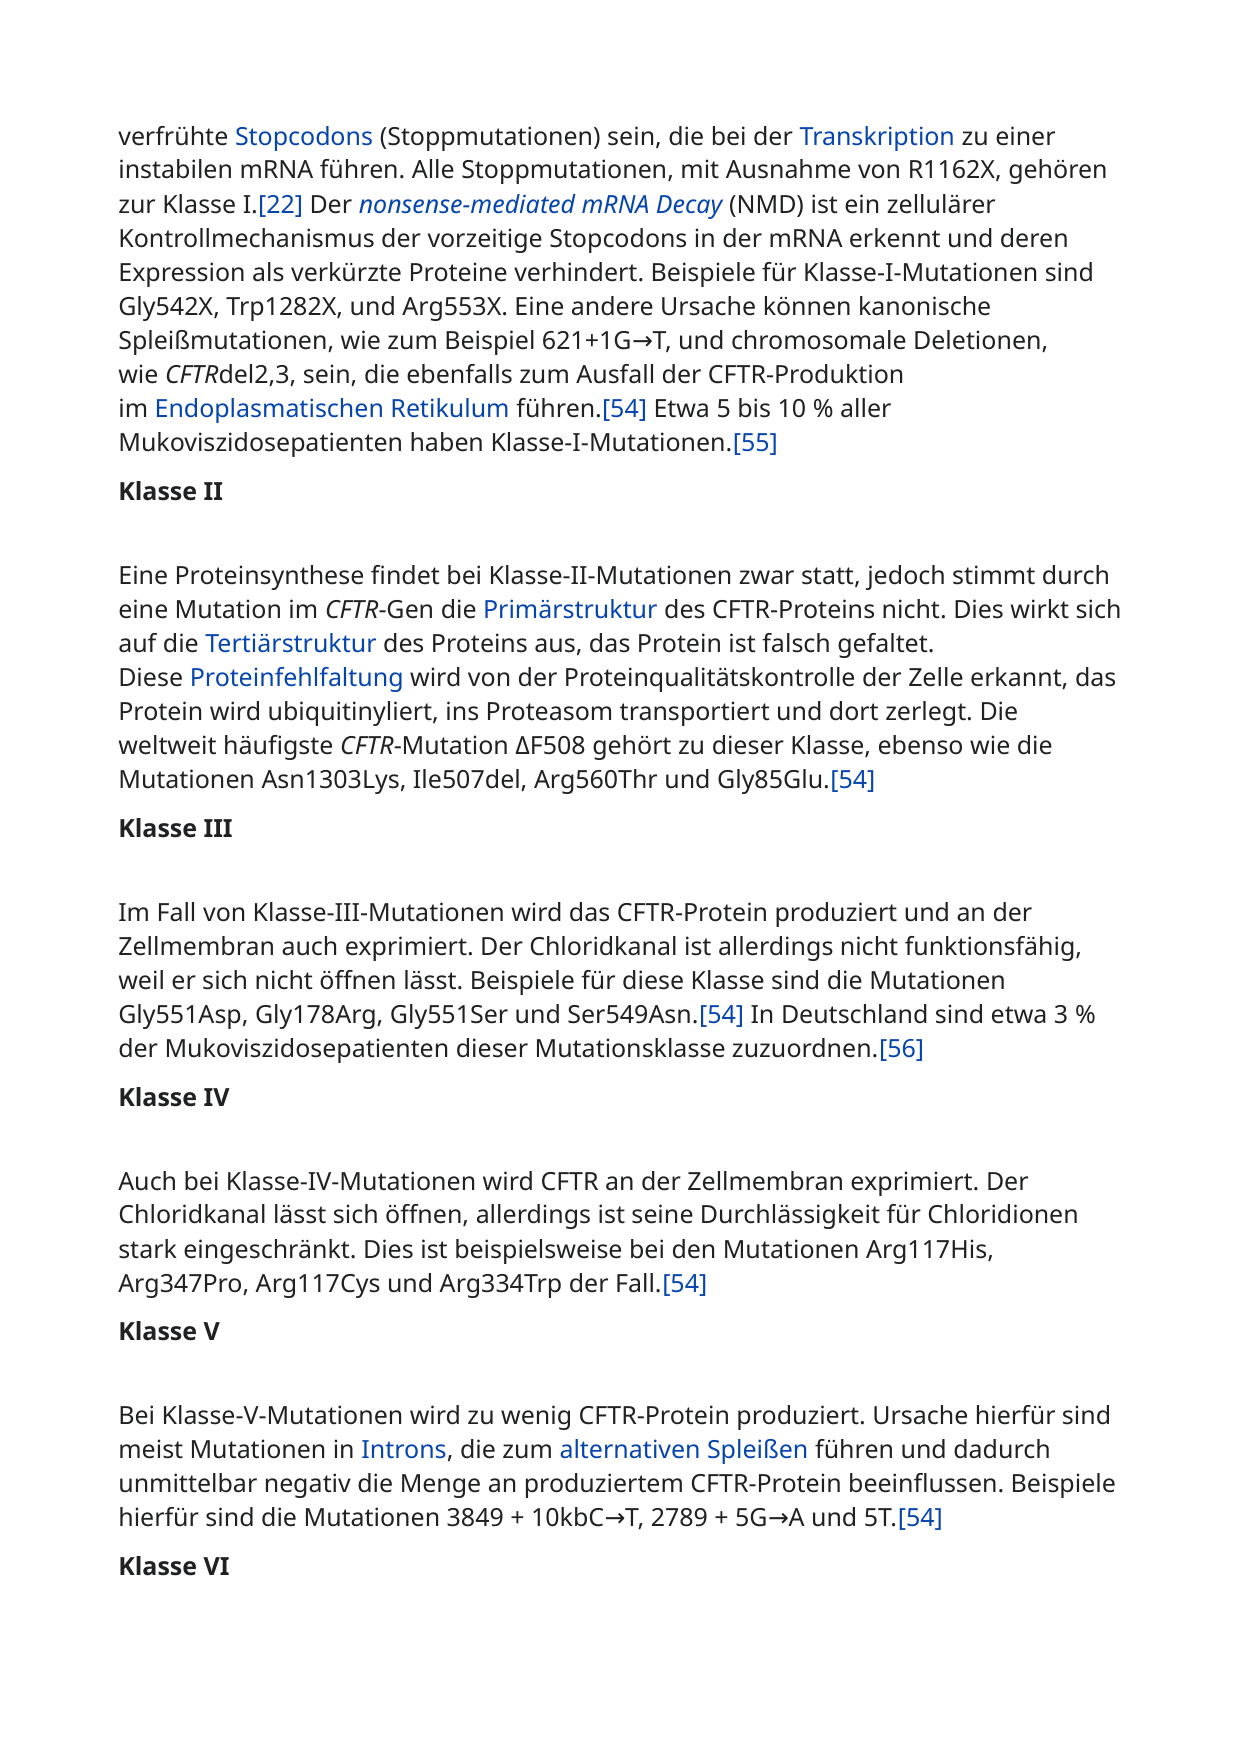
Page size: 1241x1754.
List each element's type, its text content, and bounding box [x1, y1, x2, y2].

text Im Fall von Klasse-III-Mutationen wird das CFTR-Protein produziert und an der Zellmembran auch exprimiert. Der Chloridkanal ist allerdings nicht funktionsfähig, weil er sich nicht öffnen lässt. Beispiele für diese Klasse sind die Mutationen Gly551Asp, Gly178Arg, Gly551Ser und Ser549Asn.[54] In Deutschland sind etwa 3 % der Mukoviszidosepatienten dieser Mutationsklasse zuzuordnen.[56] [118, 894, 1122, 1064]
subtitle Klasse IV [118, 1079, 1122, 1113]
text Eine Proteinsynthese findet bei Klasse-II-Mutationen zwar statt, jedoch stimmt durch eine Mutation im CFTR-Gen die Primärstruktur des CFTR-Proteins nicht. Dies wirkt sich auf die Tertiärstruktur des Proteins aus, das Protein ist falsch gefaltet. Diese Proteinfehlfaltung wird von der Proteinqualitätskontrolle der Zelle erkannt, das Protein wird ubiquitinyliert, ins Proteasom transportiert und dort zerlegt. Die weltweit häufigste CFTR-Mutation ΔF508 gehört zu dieser Klasse, ebenso wie die Mutationen Asn1303Lys, Ile507del, Arg560Thr und Gly85Glu.[54] [118, 557, 1122, 796]
subtitle Klasse V [118, 1314, 1122, 1348]
subtitle Klasse II [118, 473, 1122, 507]
subtitle Klasse III [118, 810, 1122, 844]
text Auch bei Klasse-IV-Mutationen wird CFTR an der Zellmembran exprimiert. Der Chloridkanal lässt sich öffnen, allerdings ist seine Durchlässigkeit für Chloridionen stark eingeschränkt. Dies ist beispielsweise bei den Mutationen Arg117His, Arg347Pro, Arg117Cys und Arg334Trp der Fall.[54] [118, 1163, 1122, 1299]
text Bei Klasse-V-Mutationen wird zu wenig CFTR-Protein produziert. Ursache hierfür sind meist Mutationen in Introns, die zum alternativen Spleißen führen und dadurch unmittelbar negativ die Menge an produziertem CFTR-Protein beeinflussen. Beispiele hierfür sind die Mutationen 3849 + 10kbC→T, 2789 + 5G→A und 5T.[54] [118, 1398, 1122, 1534]
subtitle Klasse VI [118, 1549, 1122, 1583]
text verfrühte Stopcodons (Stoppmutationen) sein, die bei der Transkription zu einer instabilen mRNA führen. Alle Stoppmutationen, mit Ausnahme von R1162X, gehören zur Klasse I.[22] Der nonsense-mediated mRNA Decay (NMD) ist ein zellulärer Kontrollmechanismus der vorzeitige Stopcodons in der mRNA erkennt und deren Expression als verkürzte Proteine verhindert. Beispiele für Klasse-I-Mutationen sind Gly542X, Trp1282X, und Arg553X. Eine andere Ursache können kanonische Spleißmutationen, wie zum Beispiel 621+1G→T, und chromosomale Deletionen, wie CFTRdel2,3, sein, die ebenfalls zum Ausfall der CFTR-Produktion im Endoplasmatischen Retikulum führen.[54] Etwa 5 bis 10 % aller Mukoviszidosepatienten haben Klasse-I-Mutationen.[55] [118, 118, 1122, 459]
